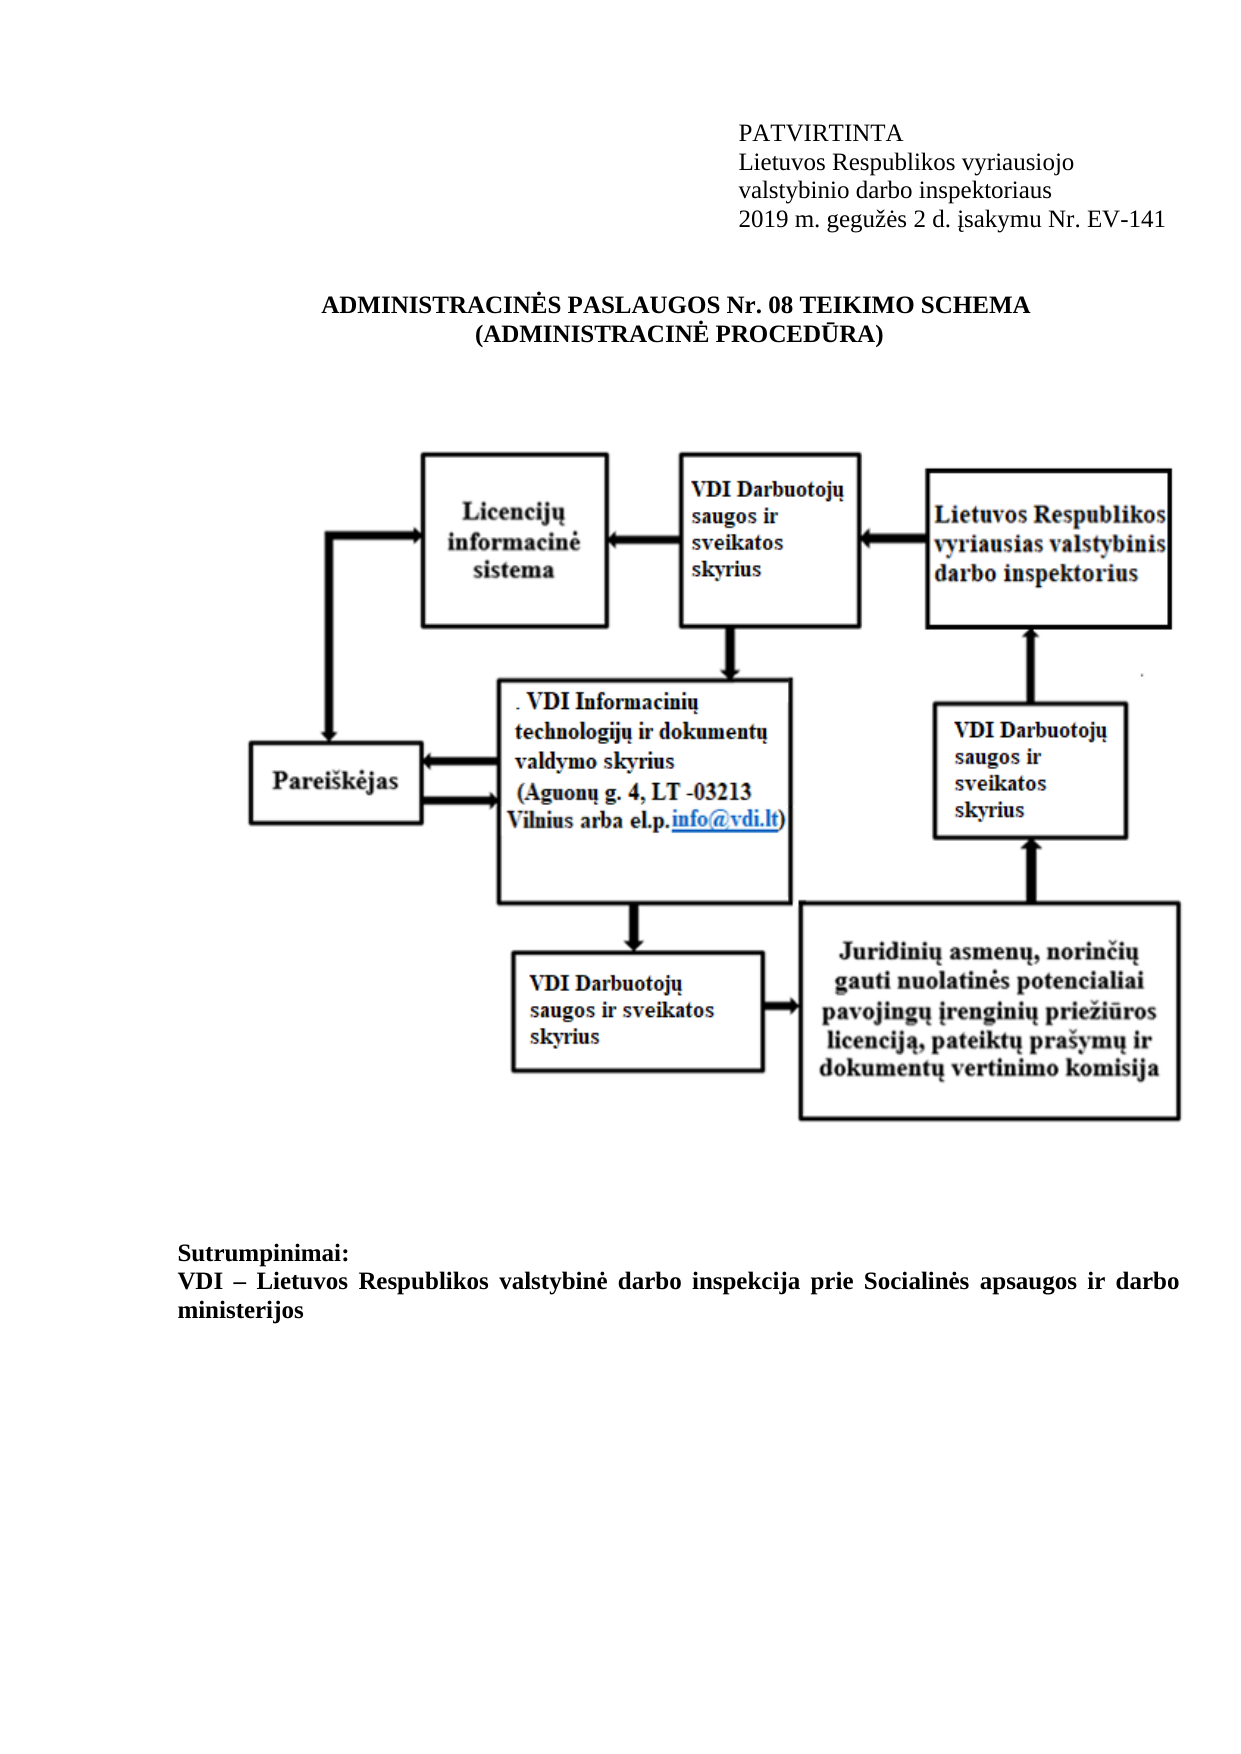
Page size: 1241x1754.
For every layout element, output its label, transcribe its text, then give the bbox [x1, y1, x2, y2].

text valstybinio darbo inspektoriaus [177, 176, 1181, 204]
text Lietuvos Respublikos vyriausiojo [177, 147, 1181, 176]
text VDI – Lietuvos Respublikos valstybinė darbo inspekcija prie Socialinės apsaugos ir darbo ministerijos [177, 1266, 1181, 1324]
text (ADMINISTRACINĖ PROCEDŪRA) [177, 319, 1181, 348]
text Sutrumpinimai: [177, 1238, 1181, 1266]
text PATVIRTINTA [177, 118, 1181, 147]
text ADMINISTRACINĖS PASLAUGOS Nr. 08 TEIKIMO SCHEMA [177, 291, 1181, 319]
text 2019 m. gegužės 2 d. įsakymu Nr. EV-141 [177, 204, 1181, 233]
